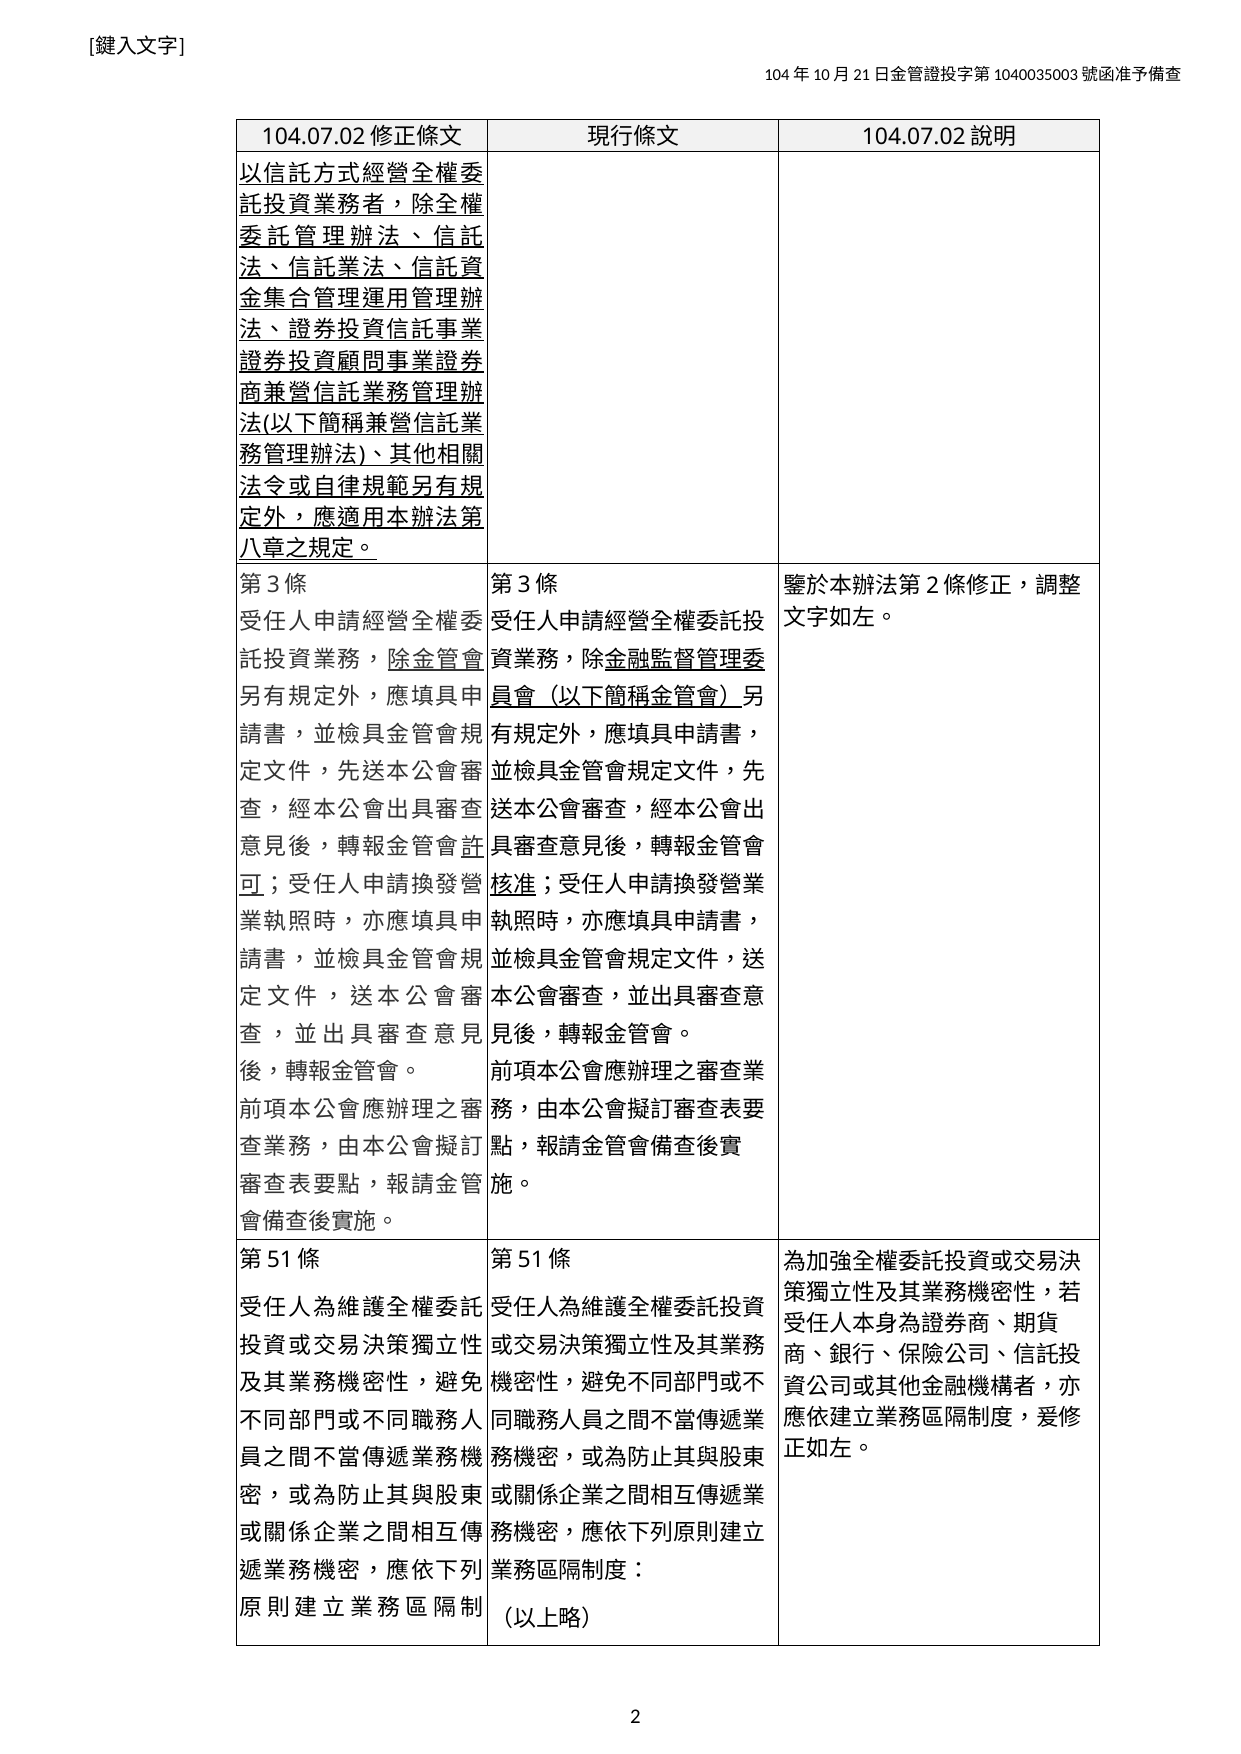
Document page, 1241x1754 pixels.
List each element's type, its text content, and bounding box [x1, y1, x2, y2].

table_cell 為加強全權委託投資或交易決策獨立性及其業務機密性，若受任人本身為證券商、期貨商、銀行、保險公司、信託投資公司或其他金融機構者，亦應依建立業務區隔制度，爰修正如左。 [779, 1240, 1099, 1645]
table_cell [488, 152, 778, 563]
table_header 104.07.02說明 [779, 120, 1099, 151]
table_cell 第51條 受任人為維護全權委託投資或交易決策獨立性及其業務機密性，避免不同部門或不同職務人員之間不當傳遞業務機密，或為防止其與股東或關係企業之間相互傳遞業務機密，應依下列原則建立業務區隔制度： （以上略） [488, 1240, 778, 1645]
table_cell 第51條 受任人為維護全權委託投資或交易決策獨立性及其業務機密性，避免不同部門或不同職務人員之間不當傳遞業務機密，或為防止其與股東或關係企業之間相互傳遞業務機密，應依下列原則建立業務區隔制 [237, 1240, 487, 1645]
table_cell 第3條 受任人申請經營全權委託投資業務，除金管會另有規定外，應填具申請書，並檢具金管會規定文件，先送本公會審查，經本公會出具審查意見後，轉報金管會許可；受任人申請換發營業執照時，亦應填具申請書，並檢具金管會規定文件，送本公會審查，並出具審查意見後，轉報金管會。 前項本公會應辦理之審查業務，由本公會擬訂審查表要點，報請金管會備查後實施。 [237, 564, 487, 1238]
table_cell 以信託方式經營全權委託投資業務者，除全權委託管理辦法、信託法、信託業法、信託資金集合管理運用管理辦法、證券投資信託事業證券投資顧問事業證券商兼營信託業務管理辦法(以下簡稱兼營信託業務管理辦法)、其他相關法令或自律規範另有規定外，應適用本辦法第八章之規定。 [237, 152, 487, 563]
table_header 104.07.02修正條文 [237, 120, 487, 151]
table_cell [779, 152, 1099, 563]
table_cell 鑒於本辦法第2條修正，調整文字如左。 [779, 564, 1099, 1238]
table_cell 第3條 受任人申請經營全權委託投資業務，除金融監督管理委員會（以下簡稱金管會）另有規定外，應填具申請書，並檢具金管會規定文件，先送本公會審查，經本公會出具審查意見後，轉報金管會核准；受任人申請換發營業執照時，亦應填具申請書，並檢具金管會規定文件，送本公會審查，並出具審查意見後，轉報金管會。 前項本公會應辦理之審查業務，由本公會擬訂審查表要點，報請金管會備查後實施。 [488, 564, 778, 1238]
table_header 現行條文 [488, 120, 778, 151]
